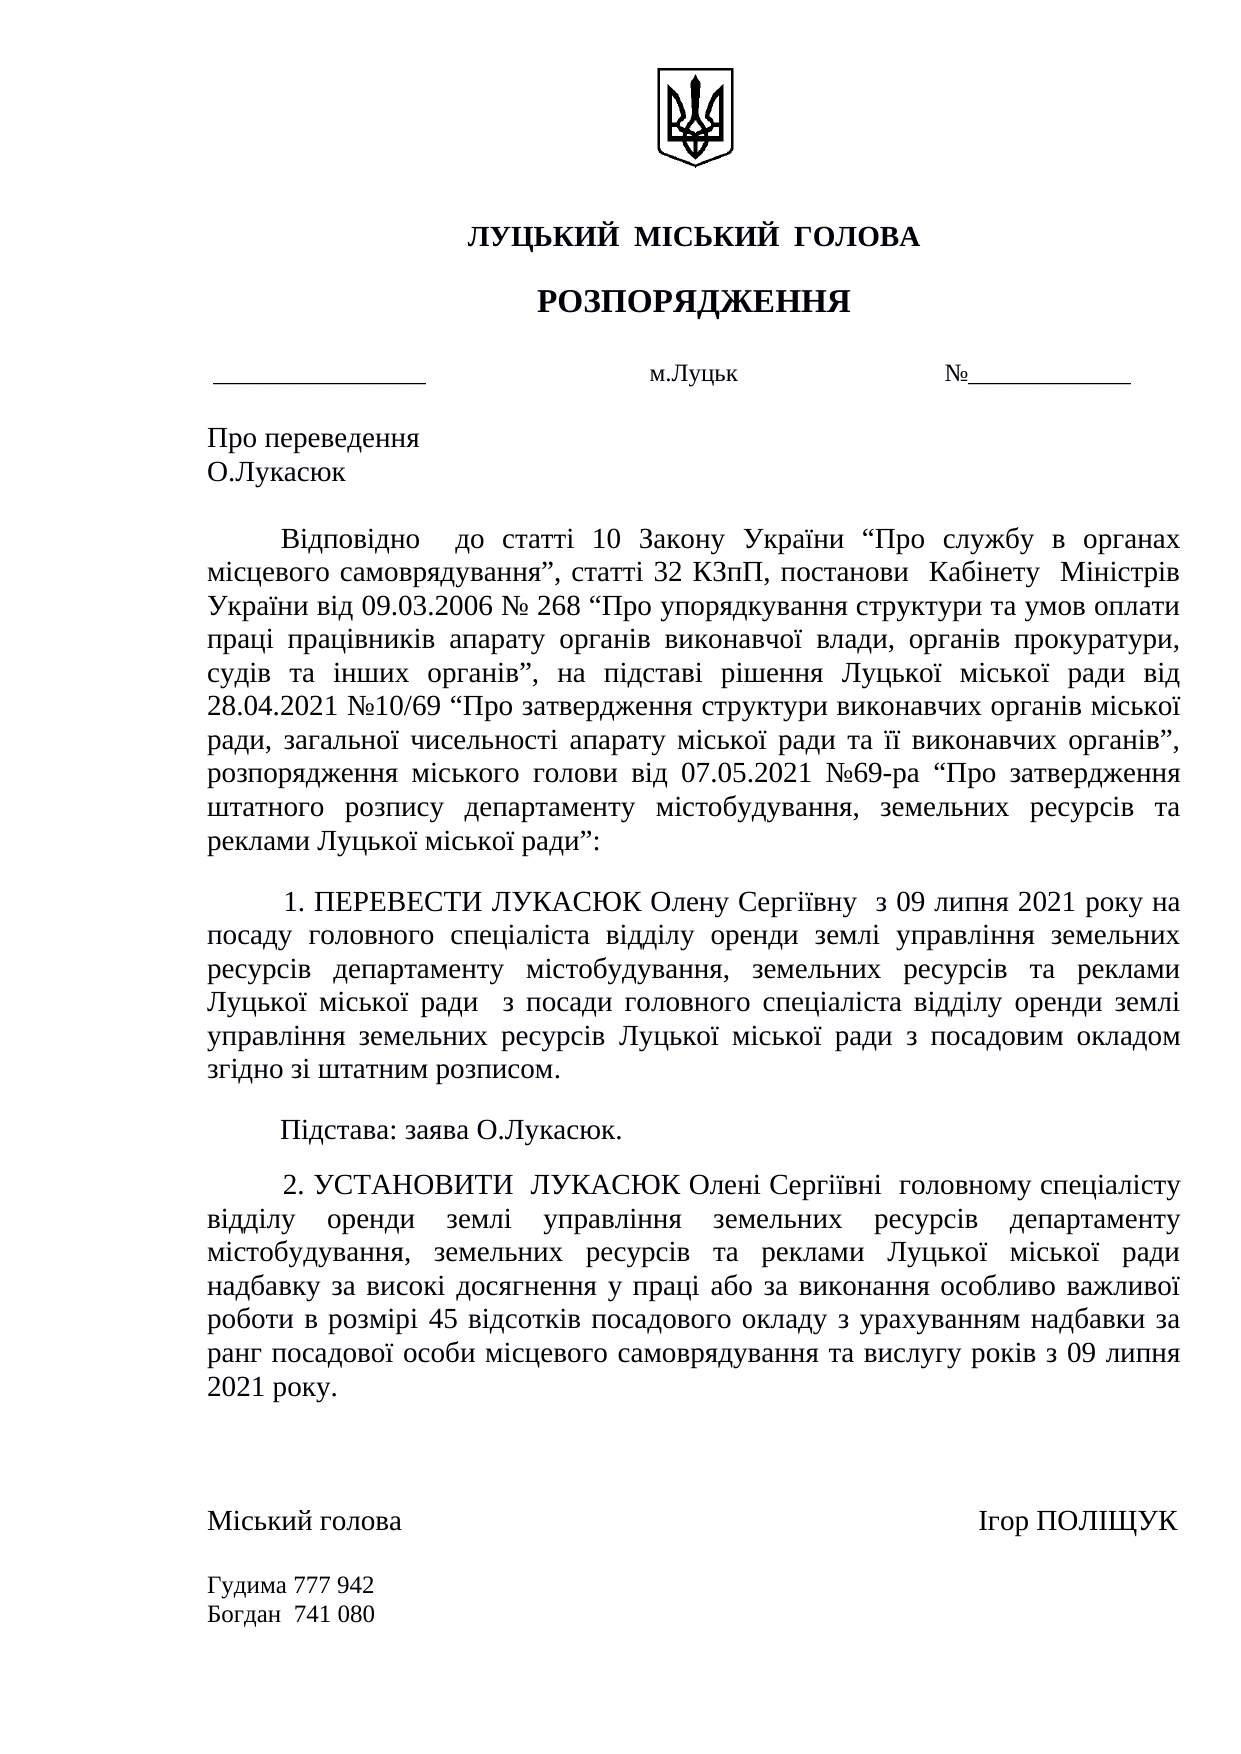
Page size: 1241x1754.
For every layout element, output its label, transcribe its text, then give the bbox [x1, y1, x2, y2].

text О.Лукасюк [207, 454, 1181, 487]
text Підстава: заява О.Лукасюк. [207, 1112, 1181, 1146]
text 2. Установити ЛУКАСЮК Олені Сергіївні головному спеціалісту відділу оренди землі управління земельних ресурсів департаменту містобудування, земельних ресурсів та реклами Луцької міської ради надбавку за високі досягнення у праці або за виконання особливо важливої роботи в розмірі 45 відсотків посадового окладу з урахуванням надбавки за ранг посадової особи місцевого самоврядування та вислугу років з 09 липня 2021 року. [207, 1167, 1181, 1402]
subtitle ЛУЦЬКИЙ МІСЬКИЙ ГОЛОВА [207, 219, 1181, 252]
text Міський голова Ігор ПОЛІЩУК [207, 1503, 1181, 1536]
text Відповідно до статті 10 Закону України “Про службу в органах місцевого самоврядування”, статті 32 КЗпП, постанови Кабінету Міністрів України від 09.03.2006 № 268 “Про упорядкування структури та умов оплати праці працівників апарату органів виконавчої влади, органів прокуратури, судів та інших органів”, на підставі рішення Луцької міської ради від 28.04.2021 №10/69 “Про затвердження структури виконавчих органів міської ради, загальної чисельності апарату міської ради та її виконавчих органів”, розпорядження міського голови від 07.05.2021 №69-ра “Про затвердження штатного розпису департаменту містобудування, земельних ресурсів та реклами Луцької міської ради”: [207, 521, 1181, 856]
text Про переведення [207, 420, 1181, 454]
text Гудима 777 942 [207, 1570, 1181, 1599]
text Богдан 741 080 [207, 1599, 1181, 1627]
text 1. ПЕРЕВЕСТИ ЛУКАСЮК Олену Сергіївну з 09 липня 2021 року на посаду головного спеціаліста відділу оренди землі управління земельних ресурсів департаменту містобудування, земельних ресурсів та реклами Луцької міської ради з посади головного спеціаліста відділу оренди землі управління земельних ресурсів Луцької міської ради з посадовим окладом згідно зі штатним розписом. [207, 884, 1181, 1085]
text РОЗПОРЯДЖЕННЯ [207, 281, 1181, 319]
text _________________ м.Луцьк №_____________ [207, 358, 1181, 387]
